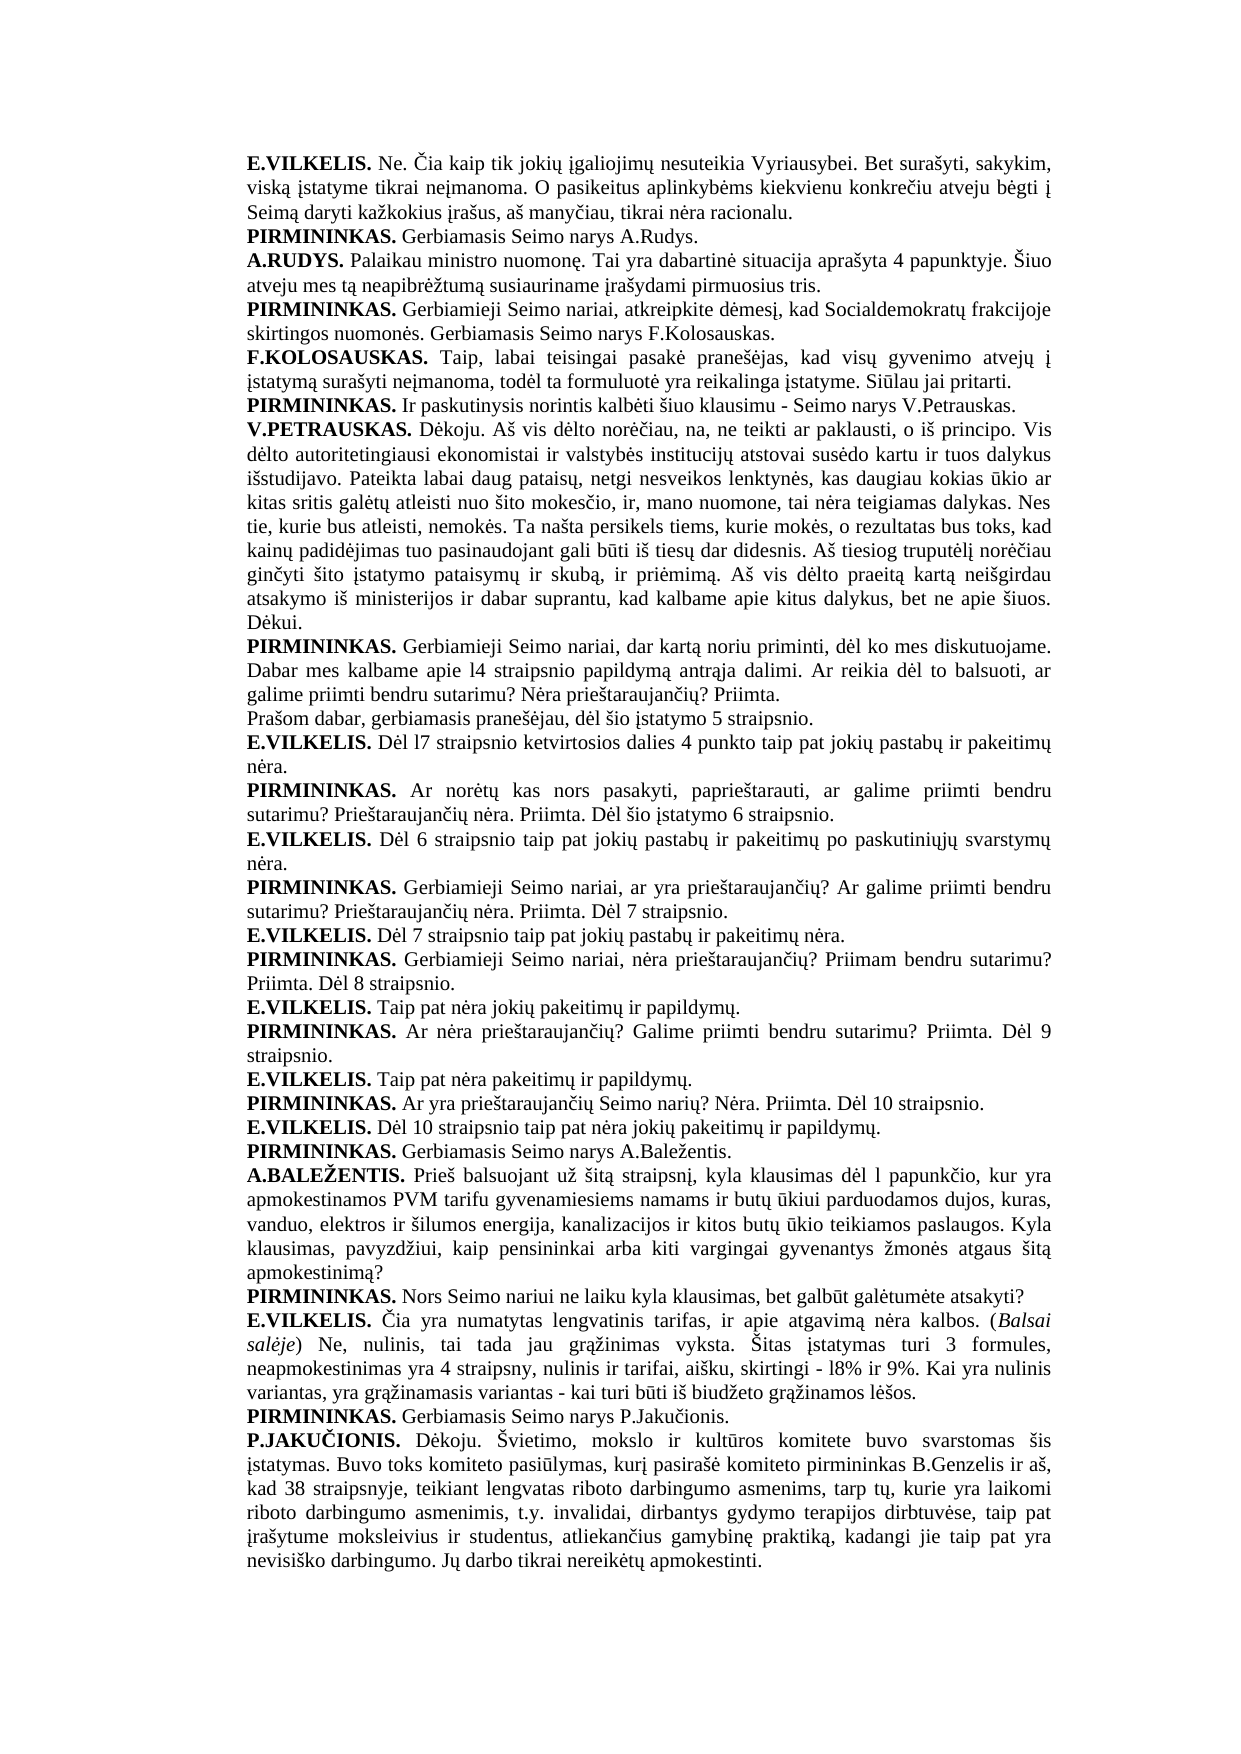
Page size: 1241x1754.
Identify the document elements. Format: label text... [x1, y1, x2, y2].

text E.VILKELIS. Dėl 10 straipsnio taip pat nėra jokių pakeitimų ir papildymų. [247, 1115, 1053, 1139]
text A.BALEŽENTIS. Prieš balsuojant už šitą straipsnį, kyla klausimas dėl l papunkčio, kur yra apmokestinamos PVM tarifu gyvenamiesiems namams ir butų ūkiui parduodamos dujos, kuras, vanduo, elektros ir šilumos energija, kanalizacijos ir kitos butų ūkio teikiamos paslaugos. Kyla klausimas, pavyzdžiui, kaip pensininkai arba kiti vargingai gyvenantys žmonės atgaus šitą apmokestinimą? [247, 1163, 1053, 1284]
text E.VILKELIS. Taip pat nėra jokių pakeitimų ir papildymų. [247, 995, 1053, 1019]
text Prašom dabar, gerbiamasis pranešėjau, dėl šio įstatymo 5 straipsnio. [247, 706, 1053, 730]
text E.VILKELIS. Čia yra numatytas lengvatinis tarifas, ir apie atgavimą nėra kalbos. (Balsai salėje) Ne, nulinis, tai tada jau grąžinimas vyksta. Šitas įstatymas turi 3 formules, neapmokestinimas yra 4 straipsny, nulinis ir tarifai, aišku, skirtingi - l8% ir 9%. Kai yra nulinis variantas, yra grąžinamasis variantas - kai turi būti iš biudžeto grąžinamos lėšos. [247, 1308, 1053, 1404]
text PIRMININKAS. Ir paskutinysis norintis kalbėti šiuo klausimu - Seimo narys V.Petrauskas. [247, 393, 1053, 417]
text PIRMININKAS. Gerbiamieji Seimo nariai, nėra prieštaraujančių? Priimam bendru sutarimu? Priimta. Dėl 8 straipsnio. [247, 947, 1053, 995]
text PIRMININKAS. Nors Seimo nariui ne laiku kyla klausimas, bet galbūt galėtumėte atsakyti? [247, 1284, 1053, 1308]
text PIRMININKAS. Ar yra prieštaraujančių Seimo narių? Nėra. Priimta. Dėl 10 straipsnio. [247, 1091, 1053, 1115]
text E.VILKELIS. Dėl l7 straipsnio ketvirtosios dalies 4 punkto taip pat jokių pastabų ir pakeitimų nėra. [247, 730, 1053, 778]
text E.VILKELIS. Dėl 6 straipsnio taip pat jokių pastabų ir pakeitimų po paskutiniųjų svarstymų nėra. [247, 826, 1053, 874]
text A.RUDYS. Palaikau ministro nuomonę. Tai yra dabartinė situacija aprašyta 4 papunktyje. Šiuo atveju mes tą neapibrėžtumą susiauriname įrašydami pirmuosius tris. [247, 248, 1053, 297]
text P.JAKUČIONIS. Dėkoju. Švietimo, mokslo ir kultūros komitete buvo svarstomas šis įstatymas. Buvo toks komiteto pasiūlymas, kurį pasirašė komiteto pirmininkas B.Genzelis ir aš, kad 38 straipsnyje, teikiant lengvatas riboto darbingumo asmenims, tarp tų, kurie yra laikomi riboto darbingumo asmenimis, t.y. invalidai, dirbantys gydymo terapijos dirbtuvėse, taip pat įrašytume moksleivius ir studentus, atliekančius gamybinę praktiką, kadangi jie taip pat yra nevisiško darbingumo. Jų darbo tikrai nereikėtų apmokestinti. [247, 1428, 1053, 1572]
text PIRMININKAS. Gerbiamieji Seimo nariai, atkreipkite dėmesį, kad Socialdemokratų frakcijoje skirtingos nuomonės. Gerbiamasis Seimo narys F.Kolosauskas. [247, 297, 1053, 345]
text PIRMININKAS. Ar nėra prieštaraujančių? Galime priimti bendru sutarimu? Priimta. Dėl 9 straipsnio. [247, 1019, 1053, 1067]
text PIRMININKAS. Gerbiamieji Seimo nariai, ar yra prieštaraujančių? Ar galime priimti bendru sutarimu? Prieštaraujančių nėra. Priimta. Dėl 7 straipsnio. [247, 874, 1053, 923]
text E.VILKELIS. Taip pat nėra pakeitimų ir papildymų. [247, 1067, 1053, 1091]
text PIRMININKAS. Gerbiamasis Seimo narys P.Jakučionis. [247, 1404, 1053, 1428]
text E.VILKELIS. Dėl 7 straipsnio taip pat jokių pastabų ir pakeitimų nėra. [247, 923, 1053, 947]
text F.KOLOSAUSKAS. Taip, labai teisingai pasakė pranešėjas, kad visų gyvenimo atvejų į įstatymą surašyti neįmanoma, todėl ta formuluotė yra reikalinga įstatyme. Siūlau jai pritarti. [247, 345, 1053, 393]
text PIRMININKAS. Gerbiamasis Seimo narys A.Rudys. [247, 224, 1053, 248]
text PIRMININKAS. Gerbiamasis Seimo narys A.Baležentis. [247, 1139, 1053, 1163]
text V.PETRAUSKAS. Dėkoju. Aš vis dėlto norėčiau, na, ne teikti ar paklausti, o iš principo. Vis dėlto autoritetingiausi ekonomistai ir valstybės institucijų atstovai susėdo kartu ir tuos dalykus išstudijavo. Pateikta labai daug pataisų, netgi nesveikos lenktynės, kas daugiau kokias ūkio ar kitas sritis galėtų atleisti nuo šito mokesčio, ir, mano nuomone, tai nėra teigiamas dalykas. Nes tie, kurie bus atleisti, nemokės. Ta našta persikels tiems, kurie mokės, o rezultatas bus toks, kad kainų padidėjimas tuo pasinaudojant gali būti iš tiesų dar didesnis. Aš tiesiog truputėlį norėčiau ginčyti šito įstatymo pataisymų ir skubą, ir priėmimą. Aš vis dėlto praeitą kartą neišgirdau atsakymo iš ministerijos ir dabar suprantu, kad kalbame apie kitus dalykus, bet ne apie šiuos. Dėkui. [247, 417, 1053, 634]
text E.VILKELIS. Ne. Čia kaip tik jokių įgaliojimų nesuteikia Vyriausybei. Bet surašyti, sakykim, viską įstatyme tikrai neįmanoma. O pasikeitus aplinkybėms kiekvienu konkrečiu atveju bėgti į Seimą daryti kažkokius įrašus, aš manyčiau, tikrai nėra racionalu. [247, 150, 1053, 224]
text PIRMININKAS. Ar norėtų kas nors pasakyti, paprieštarauti, ar galime priimti bendru sutarimu? Prieštaraujančių nėra. Priimta. Dėl šio įstatymo 6 straipsnio. [247, 778, 1053, 826]
text PIRMININKAS. Gerbiamieji Seimo nariai, dar kartą noriu priminti, dėl ko mes diskutuojame. Dabar mes kalbame apie l4 straipsnio papildymą antrąja dalimi. Ar reikia dėl to balsuoti, ar galime priimti bendru sutarimu? Nėra prieštaraujančių? Priimta. [247, 634, 1053, 706]
